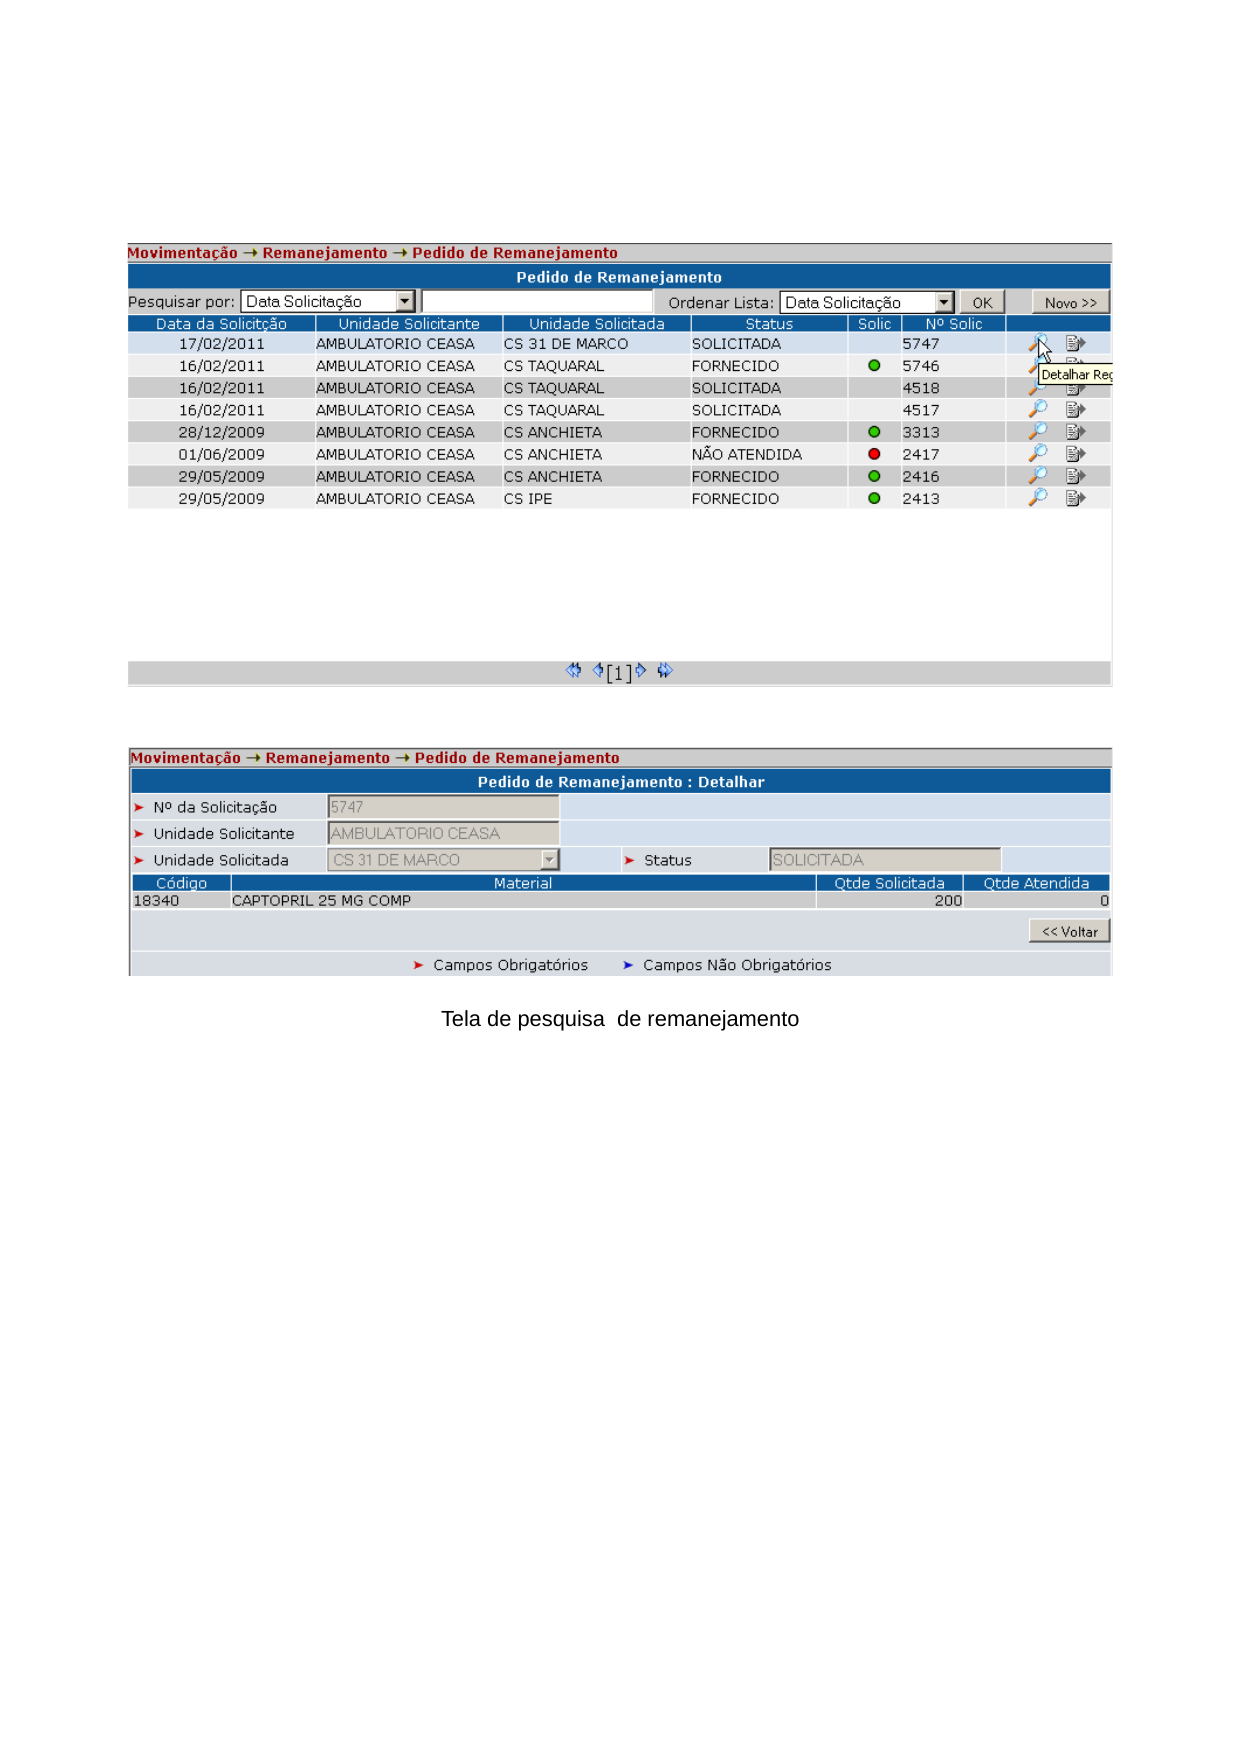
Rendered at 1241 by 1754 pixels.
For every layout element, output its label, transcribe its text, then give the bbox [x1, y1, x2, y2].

picture [127, 243, 1113, 687]
picture [127, 747, 1113, 976]
text Tela de pesquisa de remanejamento [118, 1006, 1122, 1032]
